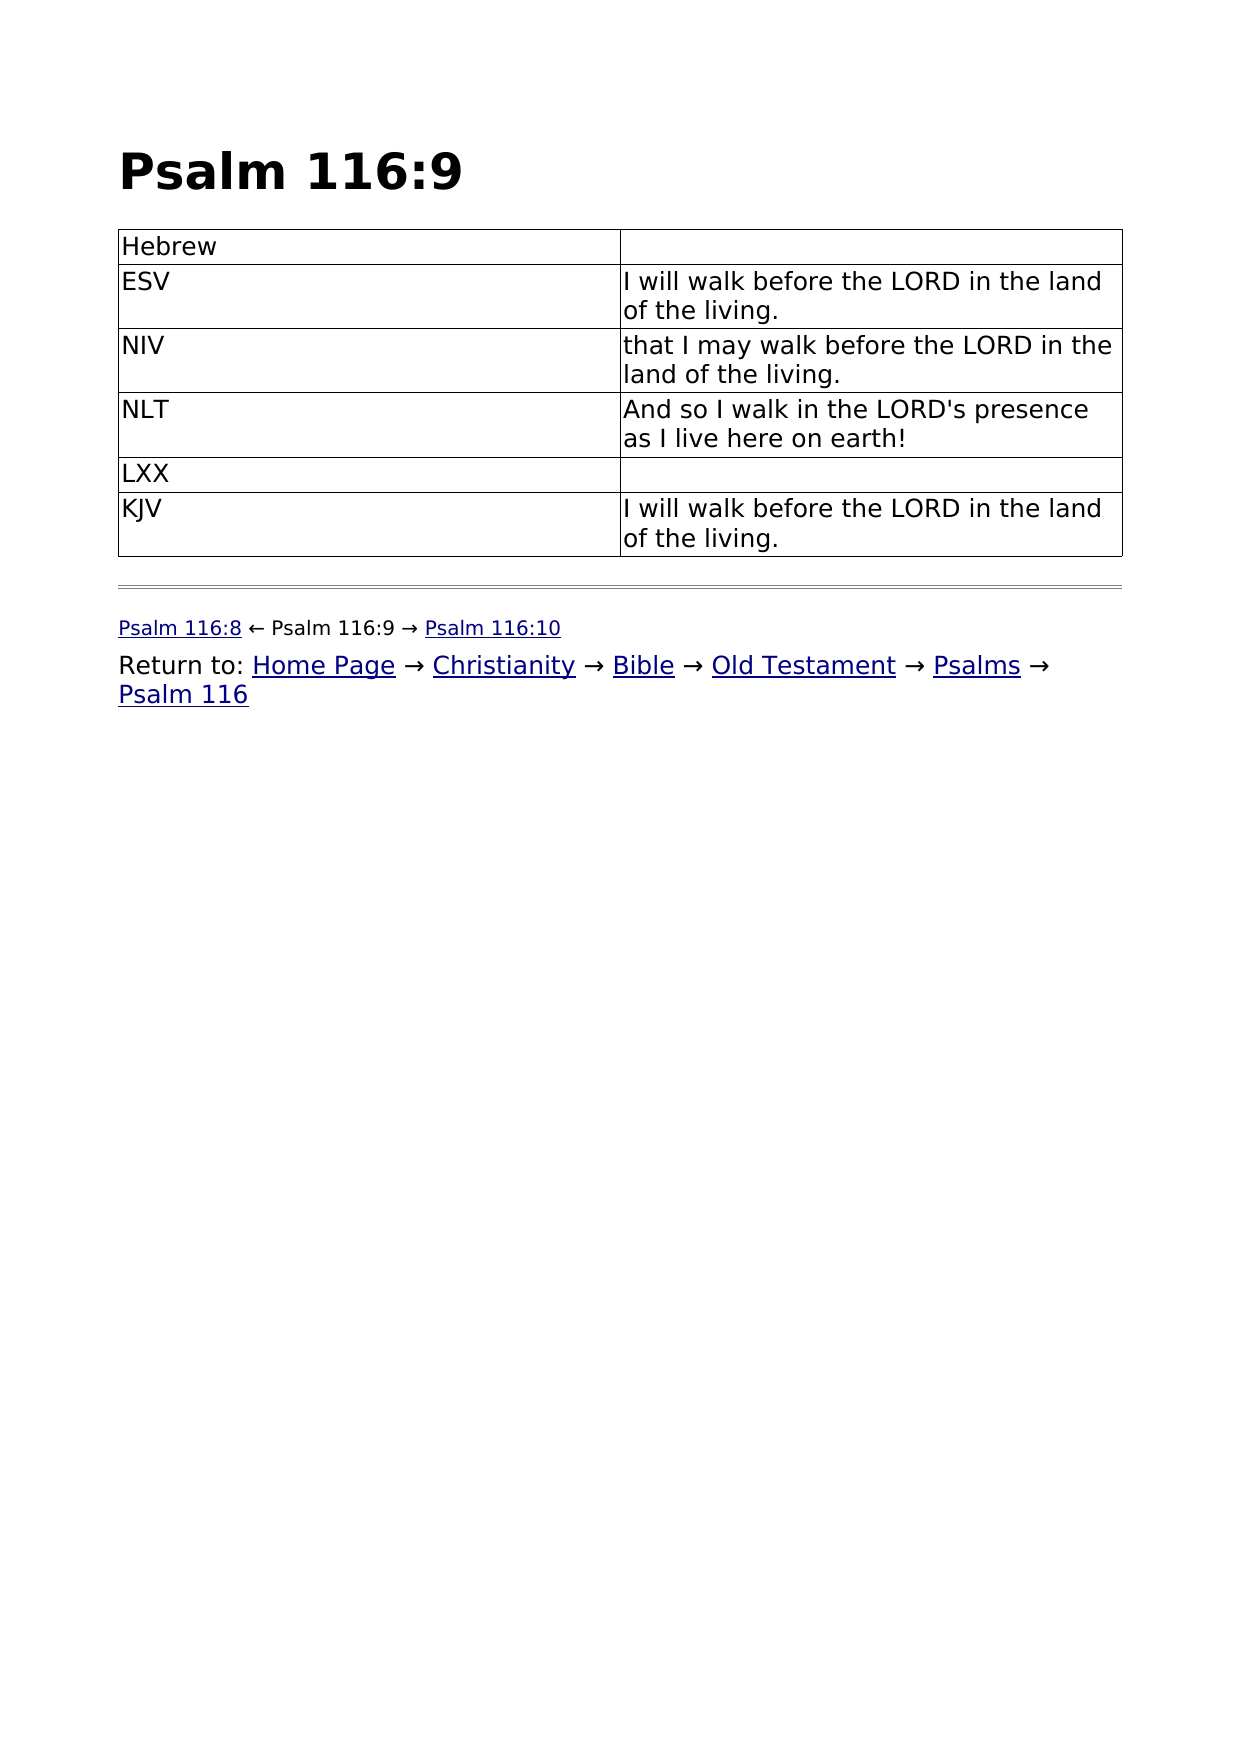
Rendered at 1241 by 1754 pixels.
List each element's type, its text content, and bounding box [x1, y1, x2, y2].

text Psalm 116:8 ← Psalm 116:9 → Psalm 116:10 [118, 617, 1122, 651]
table_cell NIV [119, 329, 620, 392]
subtitle Psalm 116:9 [118, 143, 1122, 201]
table_cell I will walk before the LORD in the land of the living. [621, 265, 1122, 328]
table_cell And so I walk in the LORD's presence as I live here on earth! [621, 393, 1122, 457]
table_cell that I may walk before the LORD in the land of the living. [621, 329, 1122, 392]
table_cell ESV [119, 265, 620, 328]
table_cell [621, 458, 1122, 492]
table_cell I will walk before the LORD in the land of the living. [621, 493, 1122, 556]
table_header Hebrew [119, 230, 620, 264]
table_cell NLT [119, 393, 620, 457]
table_header [621, 230, 1122, 264]
table_cell LXX [119, 458, 620, 492]
table_cell KJV [119, 493, 620, 556]
text Return to: Home Page → Christianity → Bible → Old Testament → Psalms → Psalm 116 [118, 651, 1122, 709]
